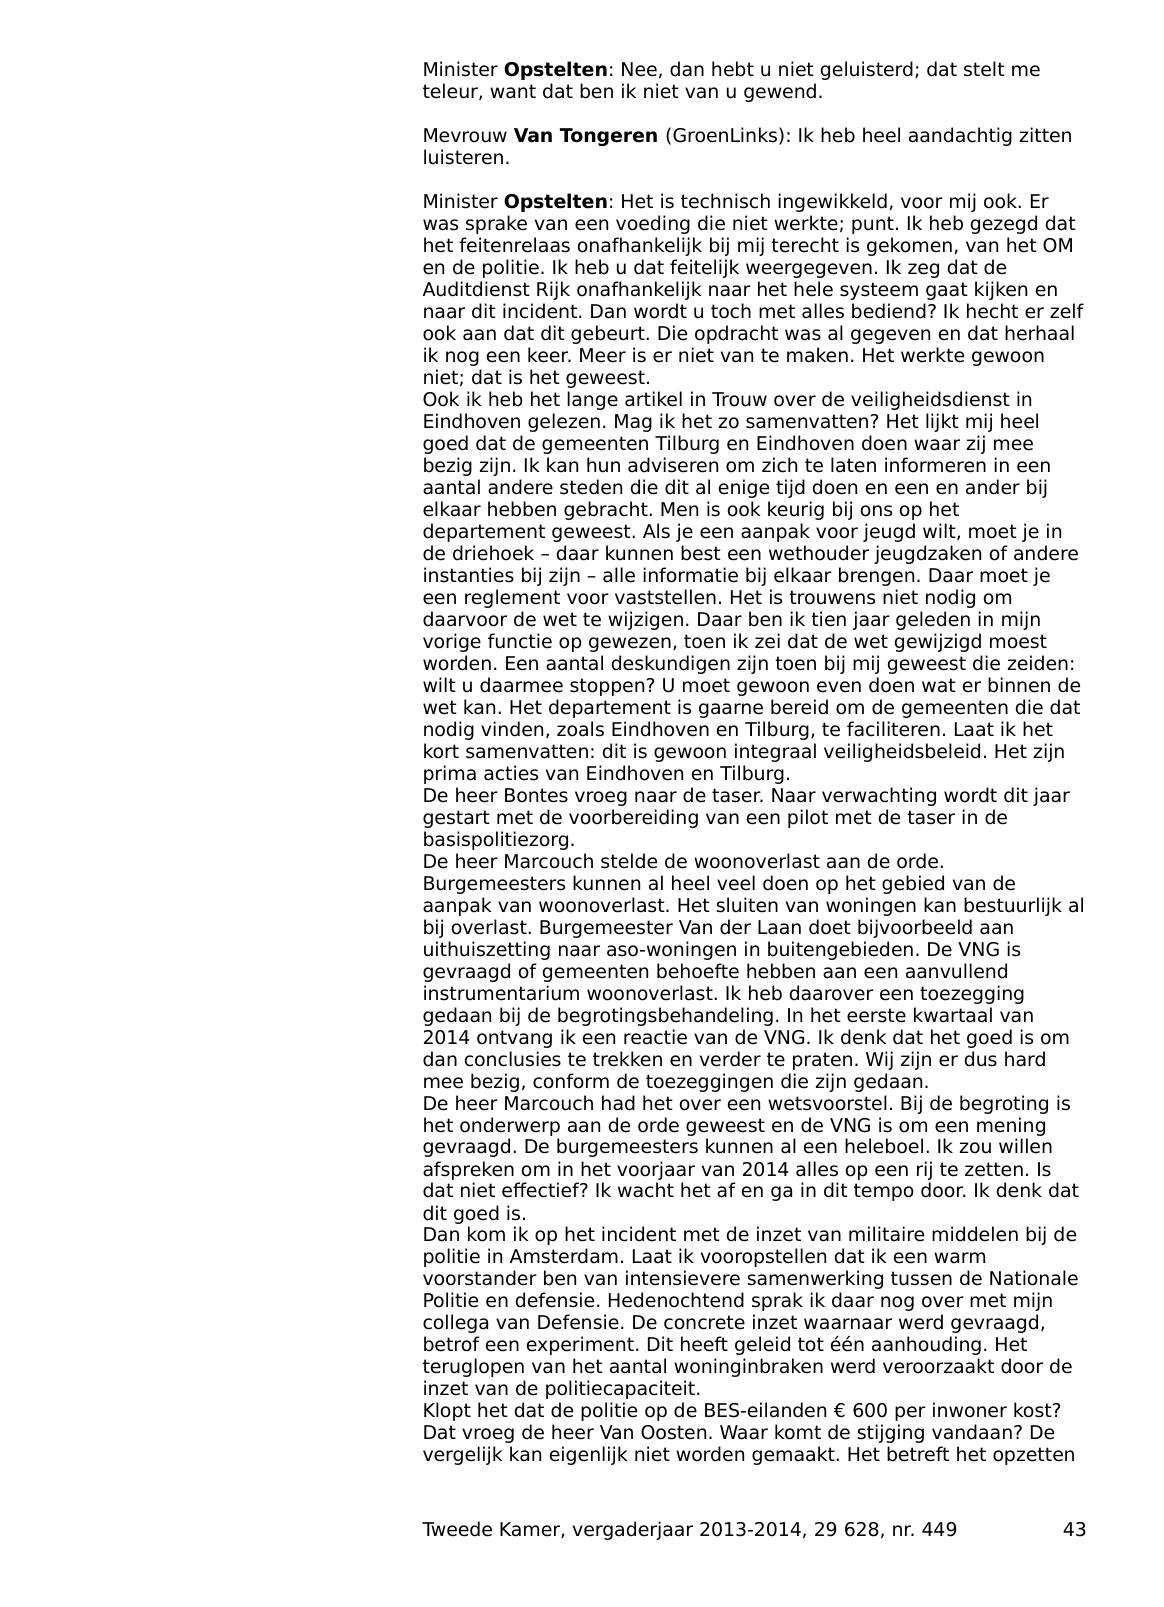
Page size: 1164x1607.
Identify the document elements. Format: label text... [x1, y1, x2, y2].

text De heer Bontes vroeg naar de taser. Naar verwachting wordt dit jaar gestart met de voorbereiding van een pilot met de taser in de basispolitiezorg. [422, 785, 1087, 851]
text De heer Marcouch stelde de woonoverlast aan de orde. Burgemeesters kunnen al heel veel doen op het gebied van de aanpak van woonoverlast. Het sluiten van woningen kan bestuurlijk al bij overlast. Burgemeester Van der Laan doet bijvoorbeeld aan uithuiszetting naar aso-woningen in buitengebieden. De VNG is gevraagd of gemeenten behoefte hebben aan een aanvullend instrumentarium woonoverlast. Ik heb daarover een toezegging gedaan bij de begrotingsbehandeling. In het eerste kwartaal van 2014 ontvang ik een reactie van de VNG. Ik denk dat het goed is om dan conclusies te trekken en verder te praten. Wij zijn er dus hard mee bezig, conform de toezeggingen die zijn gedaan. [422, 851, 1087, 1092]
text Dan kom ik op het incident met de inzet van militaire middelen bij de politie in Amsterdam. Laat ik vooropstellen dat ik een warm voorstander ben van intensievere samenwerking tussen de Nationale Politie en defensie. Hedenochtend sprak ik daar nog over met mijn collega van Defensie. De concrete inzet waarnaar werd gevraagd, betrof een experiment. Dit heeft geleid tot één aanhouding. Het teruglopen van het aantal woninginbraken werd veroorzaakt door de inzet van de politiecapaciteit. [422, 1224, 1087, 1400]
text Mevrouw Van Tongeren (GroenLinks): Ik heb heel aandachtig zitten luisteren. [422, 125, 1087, 169]
text De heer Marcouch had het over een wetsvoorstel. Bij de begroting is het onderwerp aan de orde geweest en de VNG is om een mening gevraagd. De burgemeesters kunnen al een heleboel. Ik zou willen afspreken om in het voorjaar van 2014 alles op een rij te zetten. Is dat niet effectief? Ik wacht het af en ga in dit tempo door. Ik denk dat dit goed is. [422, 1092, 1087, 1224]
text Klopt het dat de politie op de BES-eilanden € 600 per inwoner kost? Dat vroeg de heer Van Oosten. Waar komt de stijging vandaan? De vergelijk kan eigenlijk niet worden gemaakt. Het betreft het opzetten [422, 1400, 1087, 1466]
text Ook ik heb het lange artikel in Trouw over de veiligheidsdienst in Eindhoven gelezen. Mag ik het zo samenvatten? Het lijkt mij heel goed dat de gemeenten Tilburg en Eindhoven doen waar zij mee bezig zijn. Ik kan hun adviseren om zich te laten informeren in een aantal andere steden die dit al enige tijd doen en een en ander bij elkaar hebben gebracht. Men is ook keurig bij ons op het departement geweest. Als je een aanpak voor jeugd wilt, moet je in de driehoek – daar kunnen best een wethouder jeugdzaken of andere instanties bij zijn – alle informatie bij elkaar brengen. Daar moet je een reglement voor vaststellen. Het is trouwens niet nodig om daarvoor de wet te wijzigen. Daar ben ik tien jaar geleden in mijn vorige functie op gewezen, toen ik zei dat de wet gewijzigd moest worden. Een aantal deskundigen zijn toen bij mij geweest die zeiden: wilt u daarmee stoppen? U moet gewoon even doen wat er binnen de wet kan. Het departement is gaarne bereid om de gemeenten die dat nodig vinden, zoals Eindhoven en Tilburg, te faciliteren. Laat ik het kort samenvatten: dit is gewoon integraal veiligheidsbeleid. Het zijn prima acties van Eindhoven en Tilburg. [422, 389, 1087, 785]
text Minister Opstelten: Het is technisch ingewikkeld, voor mij ook. Er was sprake van een voeding die niet werkte; punt. Ik heb gezegd dat het feitenrelaas onafhankelijk bij mij terecht is gekomen, van het OM en de politie. Ik heb u dat feitelijk weergegeven. Ik zeg dat de Auditdienst Rijk onafhankelijk naar het hele systeem gaat kijken en naar dit incident. Dan wordt u toch met alles bediend? Ik hecht er zelf ook aan dat dit gebeurt. Die opdracht was al gegeven en dat herhaal ik nog een keer. Meer is er niet van te maken. Het werkte gewoon niet; dat is het geweest. [422, 191, 1087, 389]
text Minister Opstelten: Nee, dan hebt u niet geluisterd; dat stelt me teleur, want dat ben ik niet van u gewend. [422, 59, 1087, 103]
